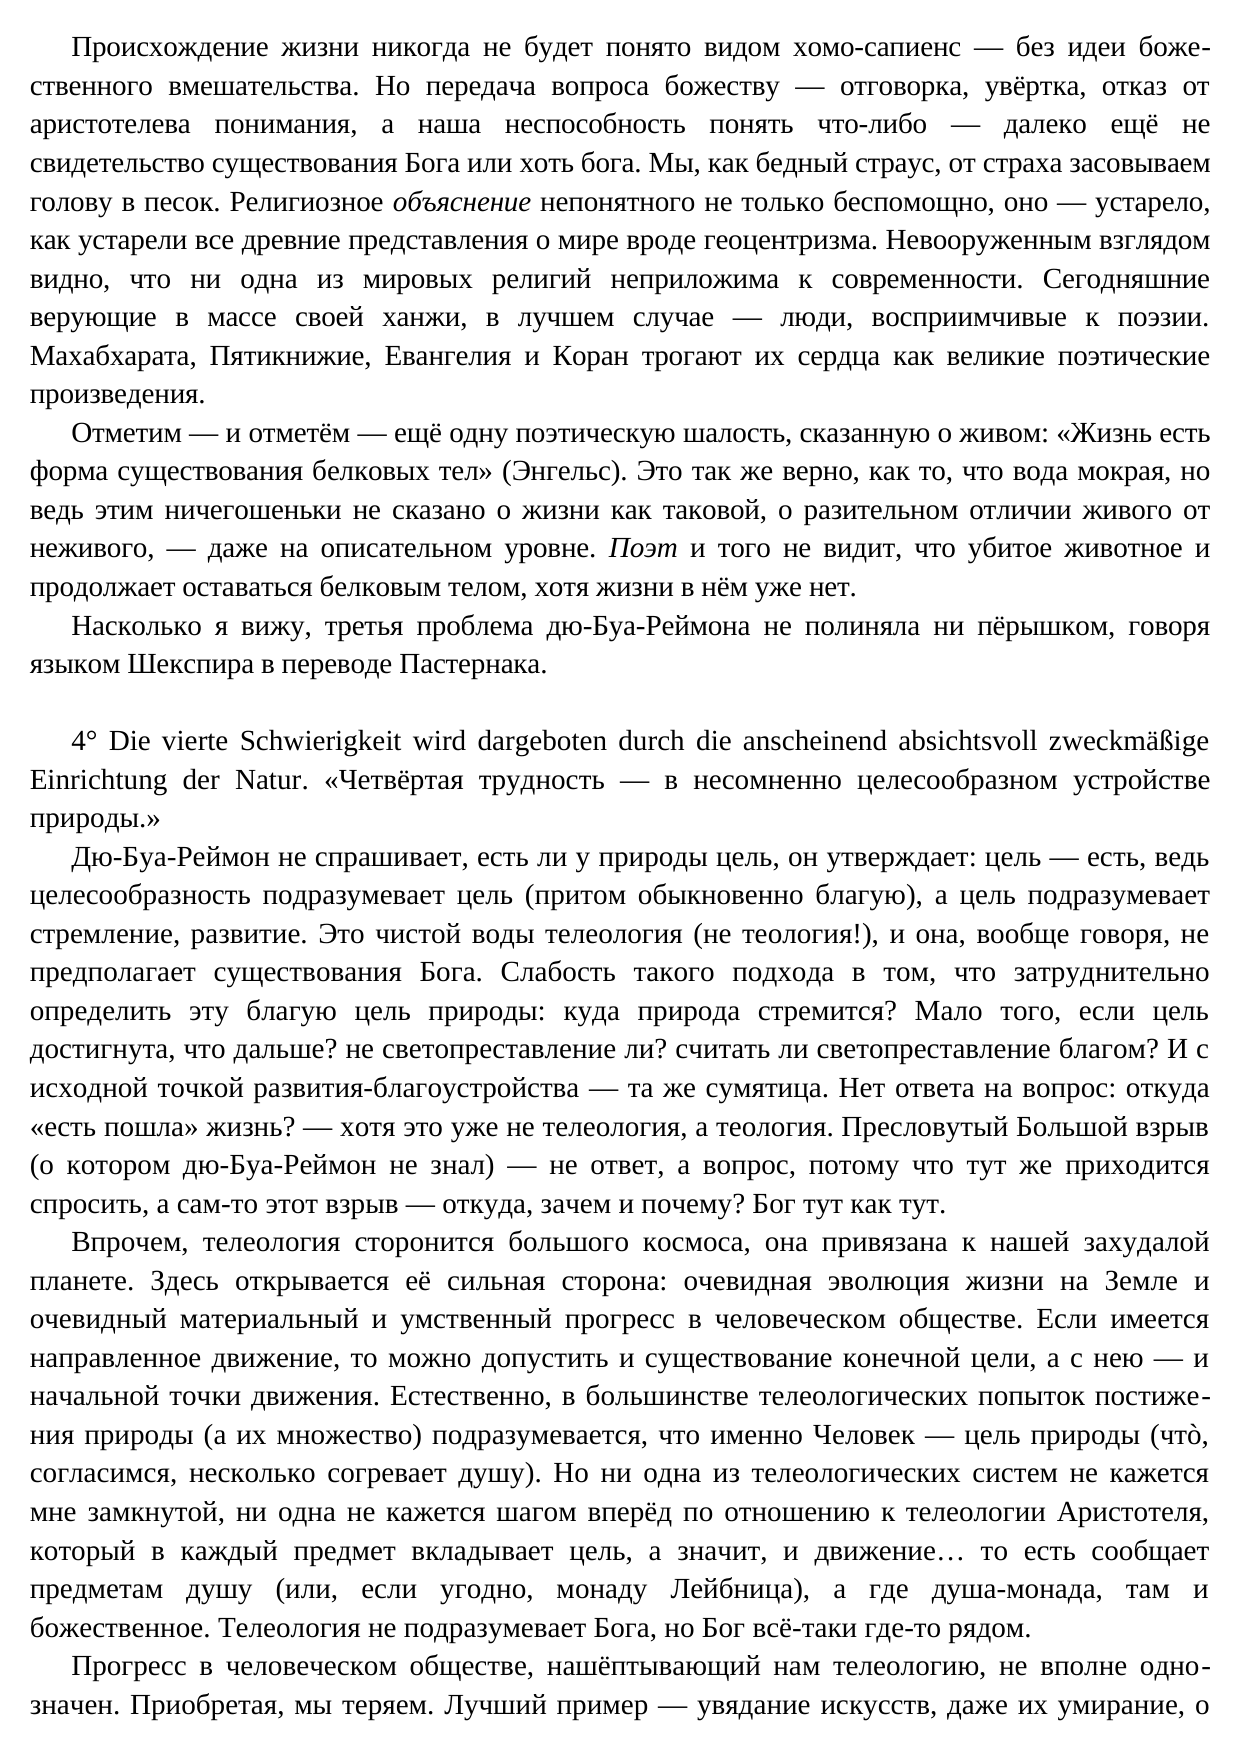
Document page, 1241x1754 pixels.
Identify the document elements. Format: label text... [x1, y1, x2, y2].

text Отметим — и отметём — ещё одну поэтическую шалость, сказанную о живом: «Жизнь есть форма существования белковых тел» (Энгельс). Это так же верно, как то, что вода мокрая, но ведь этим ничегошеньки не сказано о жизни как таковой, о разительном отличии живого от неживого, — даже на описательном уровне. Поэт и того не видит, что убитое животное и продолжает оставаться белковым телом, хотя жизни в нём уже нет. [29, 415, 1211, 603]
text Насколько я вижу, третья проблема дю-Буа-Реймона не полиняла ни пёрышком, говоря языком Шекспира в переводе Пастернака. [29, 608, 1211, 680]
text Впрочем, телеология сторонится большого космоса, она привязана к нашей захудалой планете. Здесь открывается её сильная сторона: очевидная эволюция жизни на Земле и очевидный материальный и умственный прогресс в человеческом обществе. Если имеется направленное движение, то можно допустить и существование конечной цели, а с нею — и начальной точки движения. Естественно, в большинстве телеологических попыток постиже­ния природы (а их множество) подразумевается, что именно Человек — цель природы (чтò, согласимся, несколько согревает душу). Но ни одна из телеологических систем не кажется мне замкнутой, ни одна не кажется шагом вперёд по отношению к телеологии Аристотеля, который в каждый предмет вкладывает цель, а значит, и движение… то есть сообщает предметам душу (или, если угодно, монаду Лейбница), а где душа-монада, там и божественное. Телеология не подразумевает Бога, но Бог всё-таки где-то рядом. [29, 1224, 1211, 1643]
text Прогресс в человеческом обществе, нашёптывающий нам телеологию, не вполне одно­значен. Приобретая, мы теряем. Лучший пример — увядание искусств, даже их умирание, о [29, 1648, 1211, 1720]
text Дю-Буа-Реймон не спрашивает, есть ли у природы цель, он утверждает: цель — есть, ведь целесообразность подразумевает цель (притом обыкновенно благую), а цель подразумевает стремление, развитие. Это чистой воды телеология (не теология!), и она, вообще говоря, не предполагает существования Бога. Слабость такого подхода в том, что затруднительно определить эту благую цель природы: куда природа стремится? Мало того, если цель достигнута, что дальше? не светопреставление ли? считать ли светопреставление благом? И с исходной точкой развития-благоустройства — та же сумятица. Нет ответа на вопрос: откуда «есть пошла» жизнь? — хотя это уже не телеология, а теология. Пресловутый Большой взрыв (о котором дю-Буа-Реймон не знал) — не ответ, а вопрос, потому что тут же приходится спросить, а сам-то этот взрыв — откуда, зачем и почему? Бог тут как тут. [29, 839, 1211, 1219]
text 4° Die vierte Schwierigkeit wird dargeboten durch die anscheinend absichtsvoll zweckmäßige Einrichtung der Natur. «Четвёртая трудность — в несомненно целесообразном устройстве природы.» [29, 723, 1211, 834]
text Происхождение жизни никогда не будет понято видом хомо-сапиенс — без идеи боже­ственного вмешательства. Но передача вопроса божеству — отговорка, увёртка, отказ от аристотелева понимания, а наша неспособность понять что-либо — далеко ещё не свидетельство существования Бога или хоть бога. Мы, как бедный страус, от страха засовываем голову в песок. Религиозное объяснение непонятного не только беспомощно, оно — устарело, как устарели все древние представления о мире вроде геоцентризма. Невооруженным взглядом видно, что ни одна из мировых религий неприложима к современности. Сегодняшние верующие в массе своей ханжи, в лучшем случае — люди, восприимчивые к поэзии. Махабхарата, Пятикнижие, Евангелия и Коран трогают их сердца как великие поэтические произведения. [29, 29, 1211, 410]
